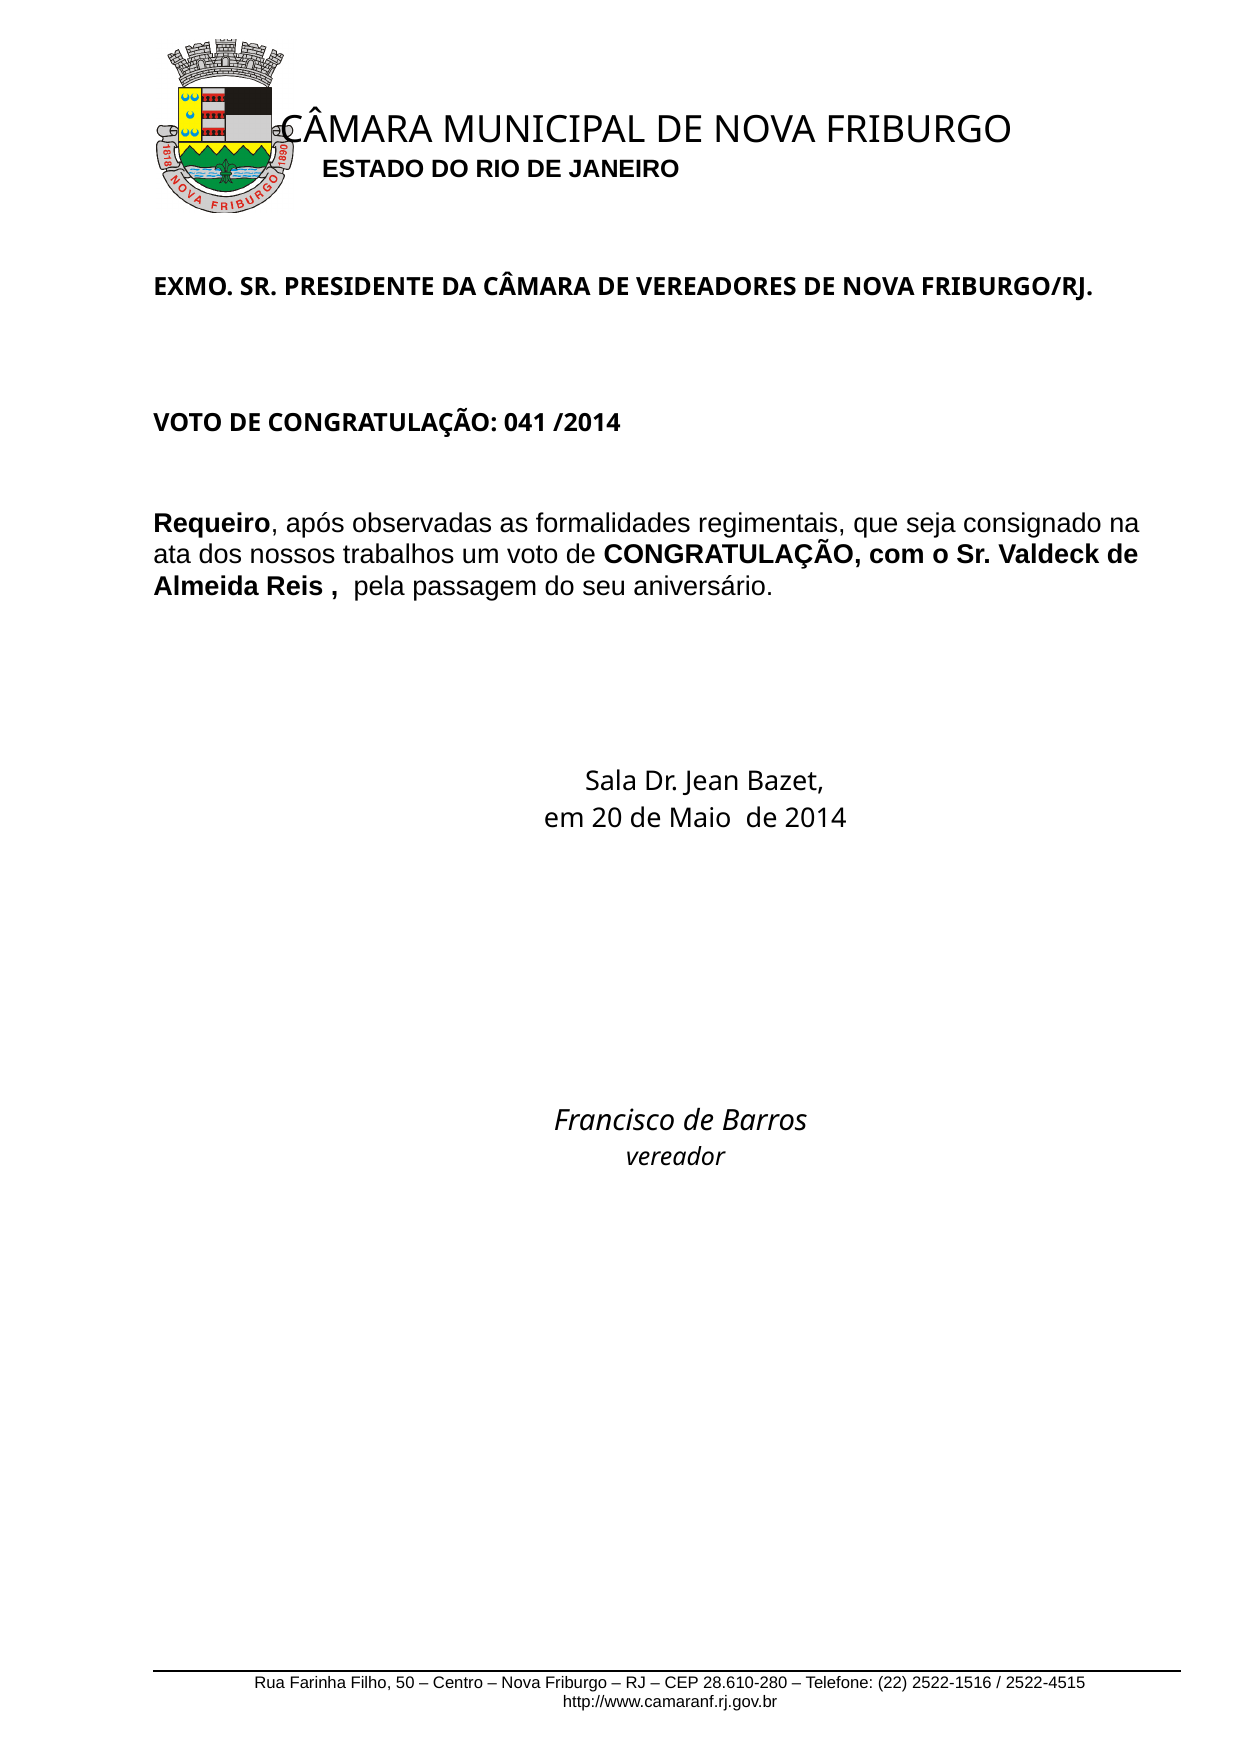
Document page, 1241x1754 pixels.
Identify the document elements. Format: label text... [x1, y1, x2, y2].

text vereador [153, 1139, 1181, 1173]
list Sala Dr. Jean Bazet, [191, 761, 1181, 798]
text VOTO DE CONGRATULAÇÃO: 041 /2014 [153, 405, 1181, 439]
text EXMO. SR. PRESIDENTE DA CÂMARA DE VEREADORES DE NOVA FRIBURGO/RJ. [153, 269, 1181, 303]
text Requeiro, após observadas as formalidades regimentais, que seja consignado na ata dos nossos trabalhos um voto de CONGRATULAÇÃO, com o Sr. Valdeck de Almeida Reis , pela passagem do seu aniversário. [153, 507, 1181, 601]
text Francisco de Barros [153, 1099, 1181, 1139]
text em 20 de Maio de 2014 [153, 798, 1181, 835]
